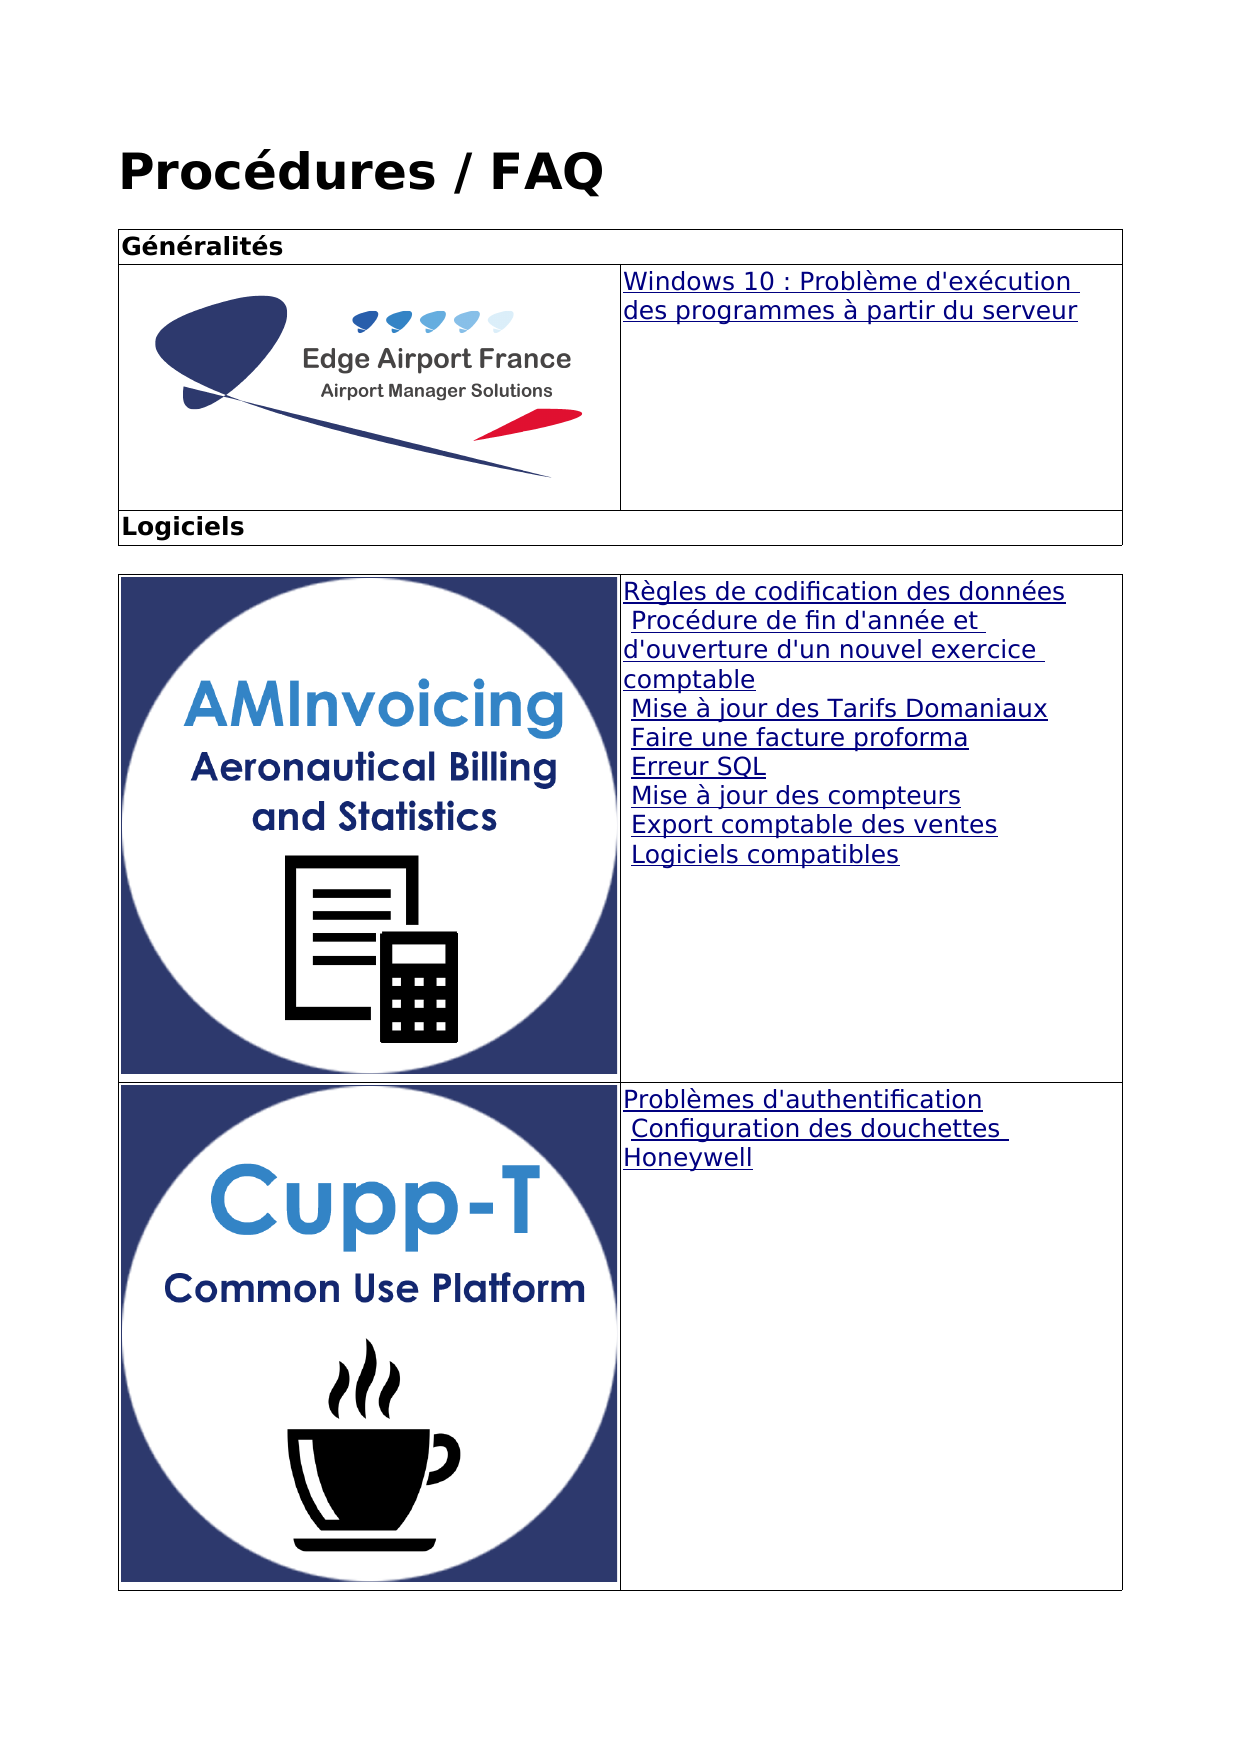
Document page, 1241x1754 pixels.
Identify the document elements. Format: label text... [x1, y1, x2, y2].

table_cell Problèmes d'authentification Configuration des douchettes Honeywell [621, 1083, 1122, 1590]
table_header Généralités [119, 230, 1122, 264]
picture [121, 577, 618, 1074]
table_cell Windows 10 : Problème d'exécution des programmes à partir du serveur [621, 265, 1122, 509]
table_header Règles de codification des données Procédure de fin d'année et d'ouverture d'un nouvel exercice comptable Mise à jour des Tarifs Domaniaux Faire une facture proforma Erreur SQL Mise à jour des compteurs Export comptable des ventes Logiciels compatibles [621, 575, 1122, 1082]
table_cell [119, 1083, 620, 1590]
picture [121, 1085, 618, 1582]
table_header [119, 575, 620, 1082]
table_cell Logiciels [119, 511, 1122, 545]
subtitle Procédures / FAQ [118, 143, 1122, 201]
picture [121, 266, 618, 507]
